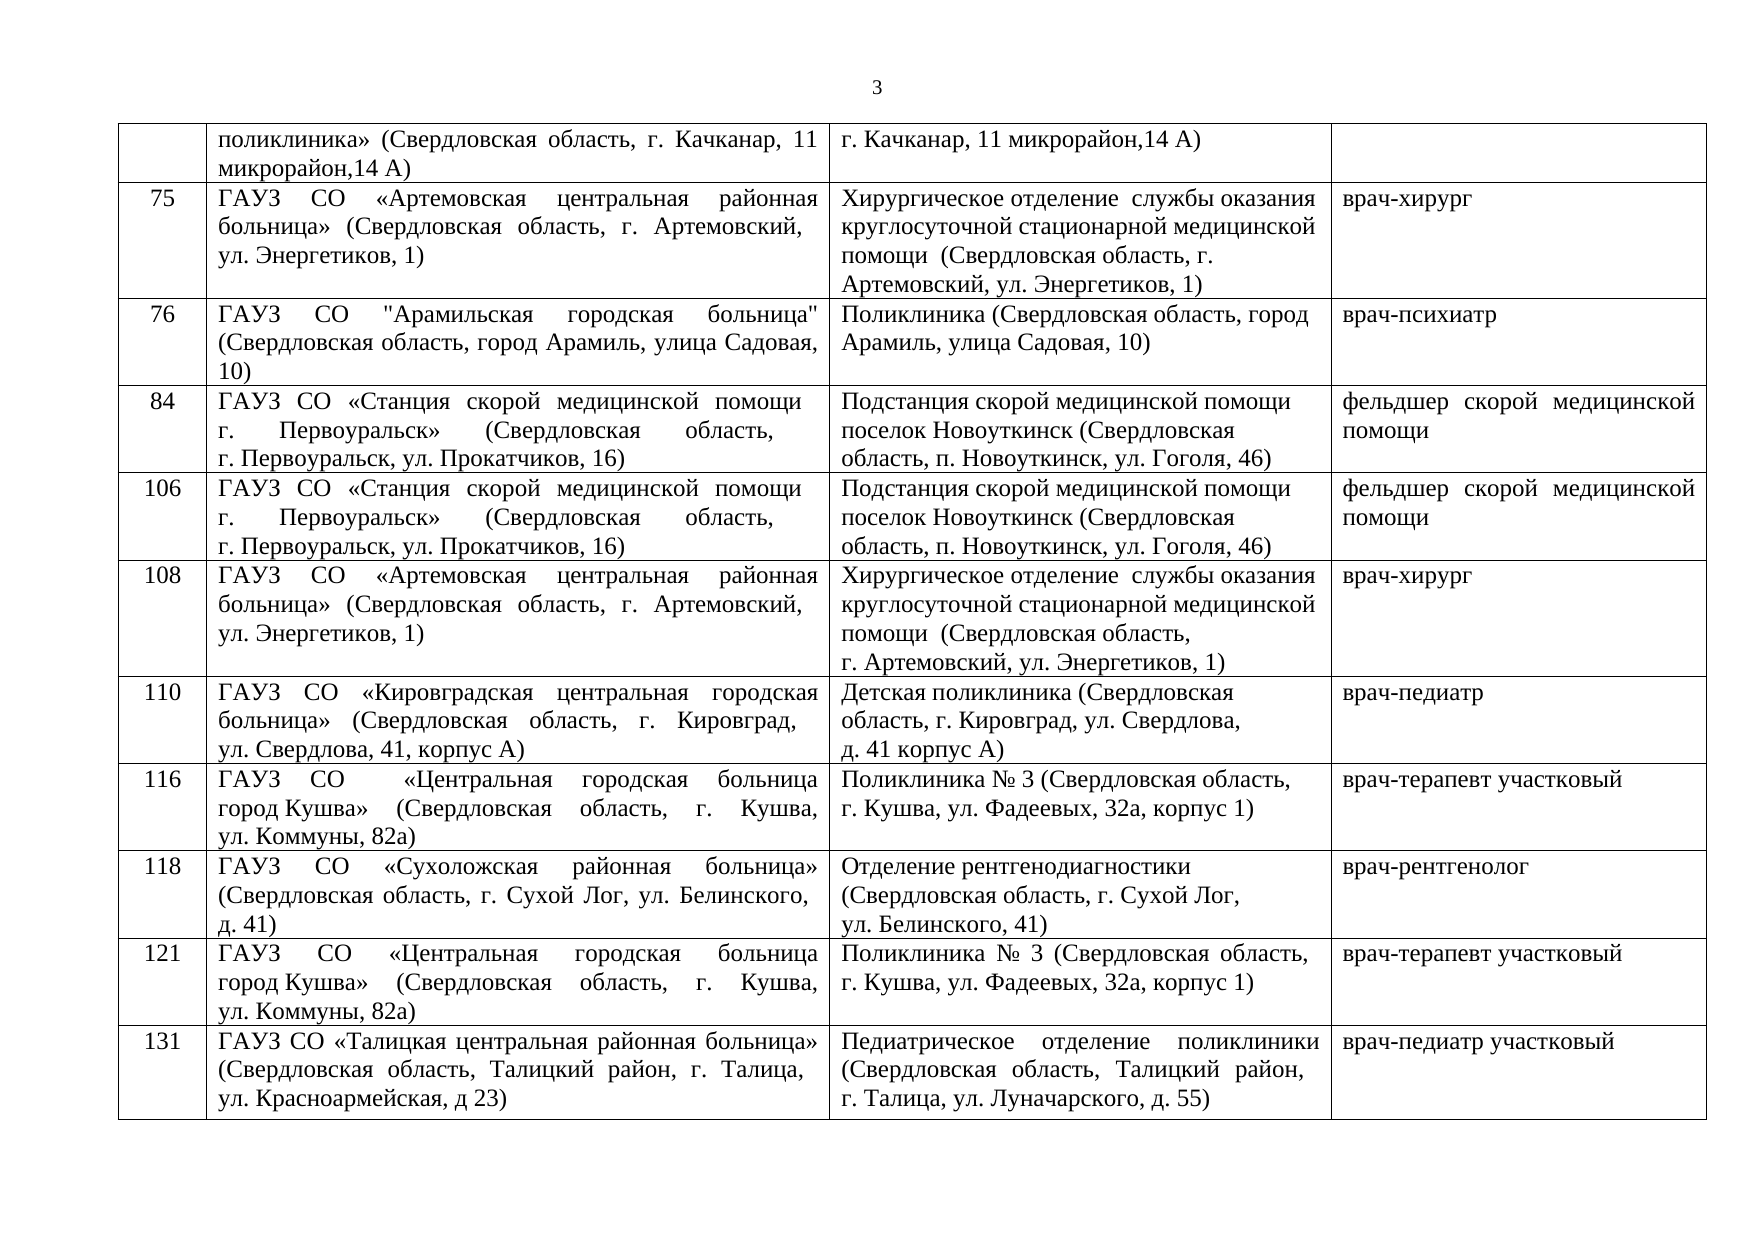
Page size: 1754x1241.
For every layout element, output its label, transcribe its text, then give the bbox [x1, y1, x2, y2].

table_cell врач-педиатр [1332, 677, 1706, 763]
table_cell врач-хирург [1332, 183, 1706, 298]
table_cell фельдшер скорой медицинской помощи [1332, 473, 1706, 559]
table_cell [1711, 763, 1715, 850]
table_cell [1707, 938, 1711, 1025]
table_cell [1711, 676, 1715, 763]
table_cell г. Качканар, 11 микрорайон,14 А) [830, 124, 1331, 182]
table_cell Педиатрическое отделение поликлиники (Свердловская область, Талицкий район, г. Талица, ул. Луначарского, д. 55) [830, 1026, 1331, 1118]
table_cell 121 [119, 939, 206, 1025]
table_cell 131 [119, 1026, 206, 1118]
table_cell ГАУЗ СО "Арамильская городская больница" (Свердловская область, город Арамиль, улица Садовая, 10) [207, 299, 829, 385]
table_cell ГАУЗ СО «Талицкая центральная районная больница» (Свердловская область, Талицкий район, г. Талица, ул. Красноармейская, д 23) [207, 1026, 829, 1118]
table_cell [1707, 850, 1711, 937]
table_cell Поликлиника (Свердловская область, город Арамиль, улица Садовая, 10) [830, 299, 1331, 385]
table_cell [1711, 123, 1715, 182]
table_cell ГАУЗ СО «Центральная городская больница город Кушва» (Свердловская область, г. Кушва, ул. Коммуны, 82а) [207, 939, 829, 1025]
table_cell ГАУЗ СО «Кировградская центральная городская больница» (Свердловская область, г. Кировград, ул. Свердлова, 41, корпус А) [207, 677, 829, 763]
table_cell [1711, 472, 1715, 559]
table_cell Поликлиника № 3 (Свердловская область, г. Кушва, ул. Фадеевых, 32а, корпус 1) [830, 764, 1331, 850]
table_cell фельдшер скорой медицинской помощи [1332, 386, 1706, 472]
table_cell [1332, 124, 1706, 182]
table_cell [1711, 385, 1715, 472]
table_cell [1711, 560, 1715, 676]
table_cell 84 [119, 386, 206, 472]
table_cell [1707, 182, 1711, 298]
table_cell врач-психиатр [1332, 299, 1706, 385]
table_cell [1711, 1025, 1715, 1118]
table_cell поликлиника» (Свердловская область, г. Качканар, 11 микрорайон,14 А) [207, 124, 829, 182]
table_cell врач-педиатр участковый [1332, 1026, 1706, 1118]
table_cell [1707, 1025, 1711, 1118]
table_cell [1707, 298, 1711, 385]
table_cell [119, 124, 206, 182]
table_cell Поликлиника № 3 (Свердловская область, г. Кушва, ул. Фадеевых, 32а, корпус 1) [830, 939, 1331, 1025]
table_cell [1707, 763, 1711, 850]
table_cell [1711, 182, 1715, 298]
table_cell [1707, 123, 1711, 182]
table_cell ГАУЗ СО «Сухоложская районная больница» (Свердловская область, г. Сухой Лог, ул. Белинского, д. 41) [207, 851, 829, 937]
table_cell 108 [119, 561, 206, 676]
table_cell ГАУЗ СО «Станция скорой медицинской помощи г. Первоуральск» (Свердловская область, г. Первоуральск, ул. Прокатчиков, 16) [207, 386, 829, 472]
table_cell [1707, 472, 1711, 559]
table_cell Отделение рентгенодиагностики (Свердловская область, г. Сухой Лог, ул. Белинского, 41) [830, 851, 1331, 937]
table_cell 75 [119, 183, 206, 298]
table_cell ГАУЗ СО «Артемовская центральная районная больница» (Свердловская область, г. Артемовский, ул. Энергетиков, 1) [207, 561, 829, 676]
table_cell врач-терапевт участковый [1332, 939, 1706, 1025]
table_cell 106 [119, 473, 206, 559]
table_cell ГАУЗ СО «Центральная городская больница город Кушва» (Свердловская область, г. Кушва, ул. Коммуны, 82а) [207, 764, 829, 850]
table_cell Детская поликлиника (Свердловская область, г. Кировград, ул. Свердлова, д. 41 корпус А) [830, 677, 1331, 763]
table_cell [1707, 676, 1711, 763]
table_cell [1707, 385, 1711, 472]
table_cell [1711, 850, 1715, 937]
table_cell [1711, 298, 1715, 385]
table_cell врач-рентгенолог [1332, 851, 1706, 937]
table_cell ГАУЗ СО «Артемовская центральная районная больница» (Свердловская область, г. Артемовский, ул. Энергетиков, 1) [207, 183, 829, 298]
table_cell Хирургическое отделение службы оказания круглосуточной стационарной медицинской помощи (Свердловская область, г. Артемовский, ул. Энергетиков, 1) [830, 183, 1331, 298]
table_cell [1711, 938, 1715, 1025]
table_cell Подстанция скорой медицинской помощи поселок Новоуткинск (Свердловская область, п. Новоуткинск, ул. Гоголя, 46) [830, 473, 1331, 559]
table_cell 118 [119, 851, 206, 937]
table_cell ГАУЗ СО «Станция скорой медицинской помощи г. Первоуральск» (Свердловская область, г. Первоуральск, ул. Прокатчиков, 16) [207, 473, 829, 559]
table_cell 76 [119, 299, 206, 385]
table_cell врач-терапевт участковый [1332, 764, 1706, 850]
table_cell Подстанция скорой медицинской помощи поселок Новоуткинск (Свердловская область, п. Новоуткинск, ул. Гоголя, 46) [830, 386, 1331, 472]
table_cell Хирургическое отделение службы оказания круглосуточной стационарной медицинской помощи (Свердловская область, г. Артемовский, ул. Энергетиков, 1) [830, 561, 1331, 676]
table_cell 110 [119, 677, 206, 763]
table_cell [1707, 560, 1711, 676]
table_cell 116 [119, 764, 206, 850]
table_cell врач-хирург [1332, 561, 1706, 676]
